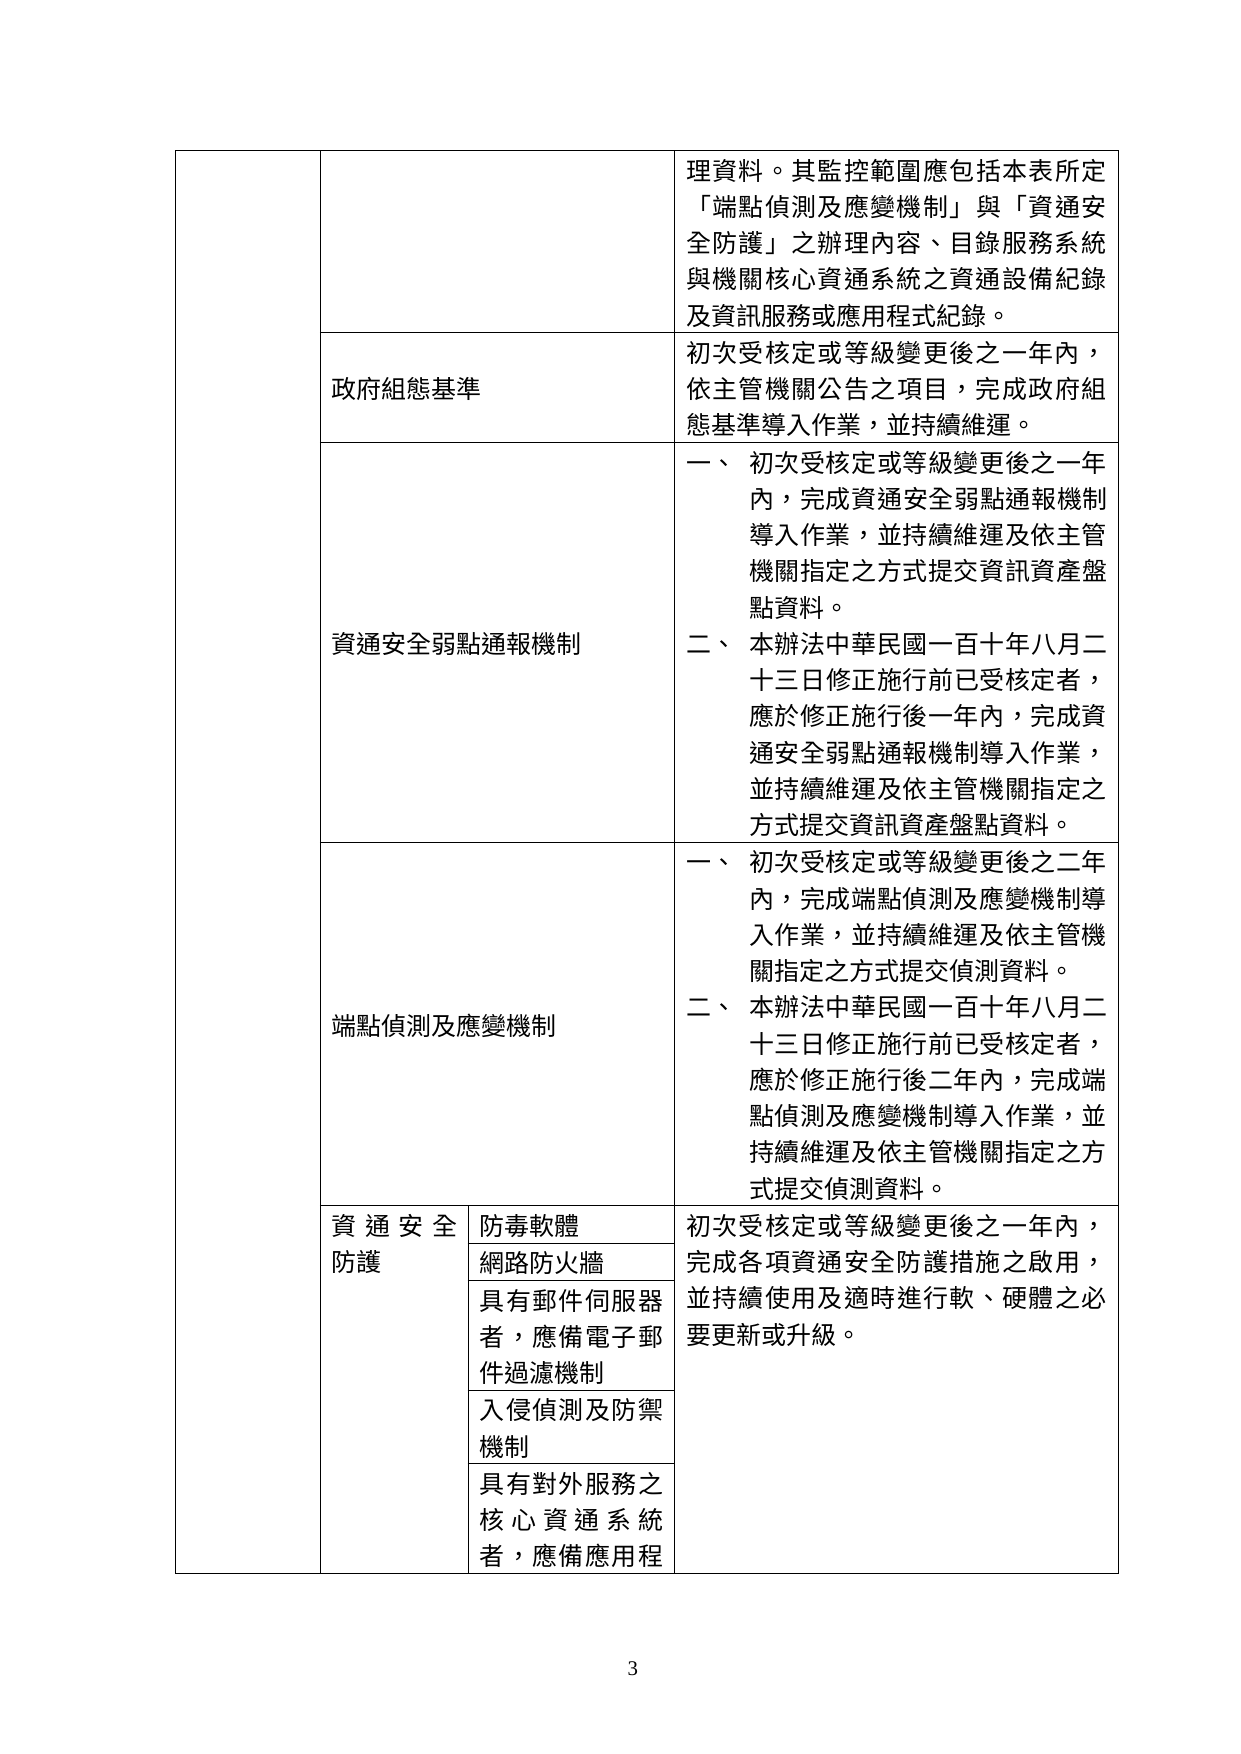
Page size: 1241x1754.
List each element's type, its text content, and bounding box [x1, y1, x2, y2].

table_cell 網路防火牆 [469, 1244, 674, 1280]
table_cell 初次受核定或等級變更後之一年內，依主管機關公告之項目，完成政府組態基準導入作業，並持續維運。 [675, 333, 1118, 442]
table_cell [176, 151, 320, 1573]
table_cell 入侵偵測及防禦機制 [469, 1391, 674, 1463]
table_cell 初次受核定或等級變更後之一年內，完成資通安全弱點通報機制導入作業，並持續維運及依主管機關指定之方式提交資訊資產盤點資料。 本辦法中華民國一百十年八月二十三日修正施行前已受核定者，應於修正施行後一年內，完成資通安全弱點通報機制導入作業，並持續維運及依主管機關指定之方式提交資訊資產盤點資料。 [675, 443, 1118, 842]
table_cell 資通安全弱點通報機制 [321, 443, 674, 842]
table_cell 初次受核定或等級變更後之一年內，完成各項資通安全防護措施之啟用，並持續使用及適時進行軟、硬體之必要更新或升級。 [675, 1206, 1118, 1573]
table_cell 資通安全 防護 [321, 1206, 468, 1573]
table_cell 具有對外服務之核心資通系統者，應備應用程 [469, 1464, 674, 1573]
table_cell [321, 151, 674, 332]
table_cell 端點偵測及應變機制 [321, 843, 674, 1205]
table_cell 具有郵件伺服器者，應備電子郵件過濾機制 [469, 1281, 674, 1390]
table_cell 理資料。其監控範圍應包括本表所定「端點偵測及應變機制」與「資通安全防護」之辦理內容、目錄服務系統與機關核心資通系統之資通設備紀錄及資訊服務或應用程式紀錄。 [675, 151, 1118, 332]
table_cell 初次受核定或等級變更後之二年內，完成端點偵測及應變機制導入作業，並持續維運及依主管機關指定之方式提交偵測資料。 本辦法中華民國一百十年八月二十三日修正施行前已受核定者，應於修正施行後二年內，完成端點偵測及應變機制導入作業，並持續維運及依主管機關指定之方式提交偵測資料。 [675, 843, 1118, 1205]
table_cell 政府組態基準 [321, 333, 674, 442]
table_cell 防毒軟體 [469, 1206, 674, 1243]
